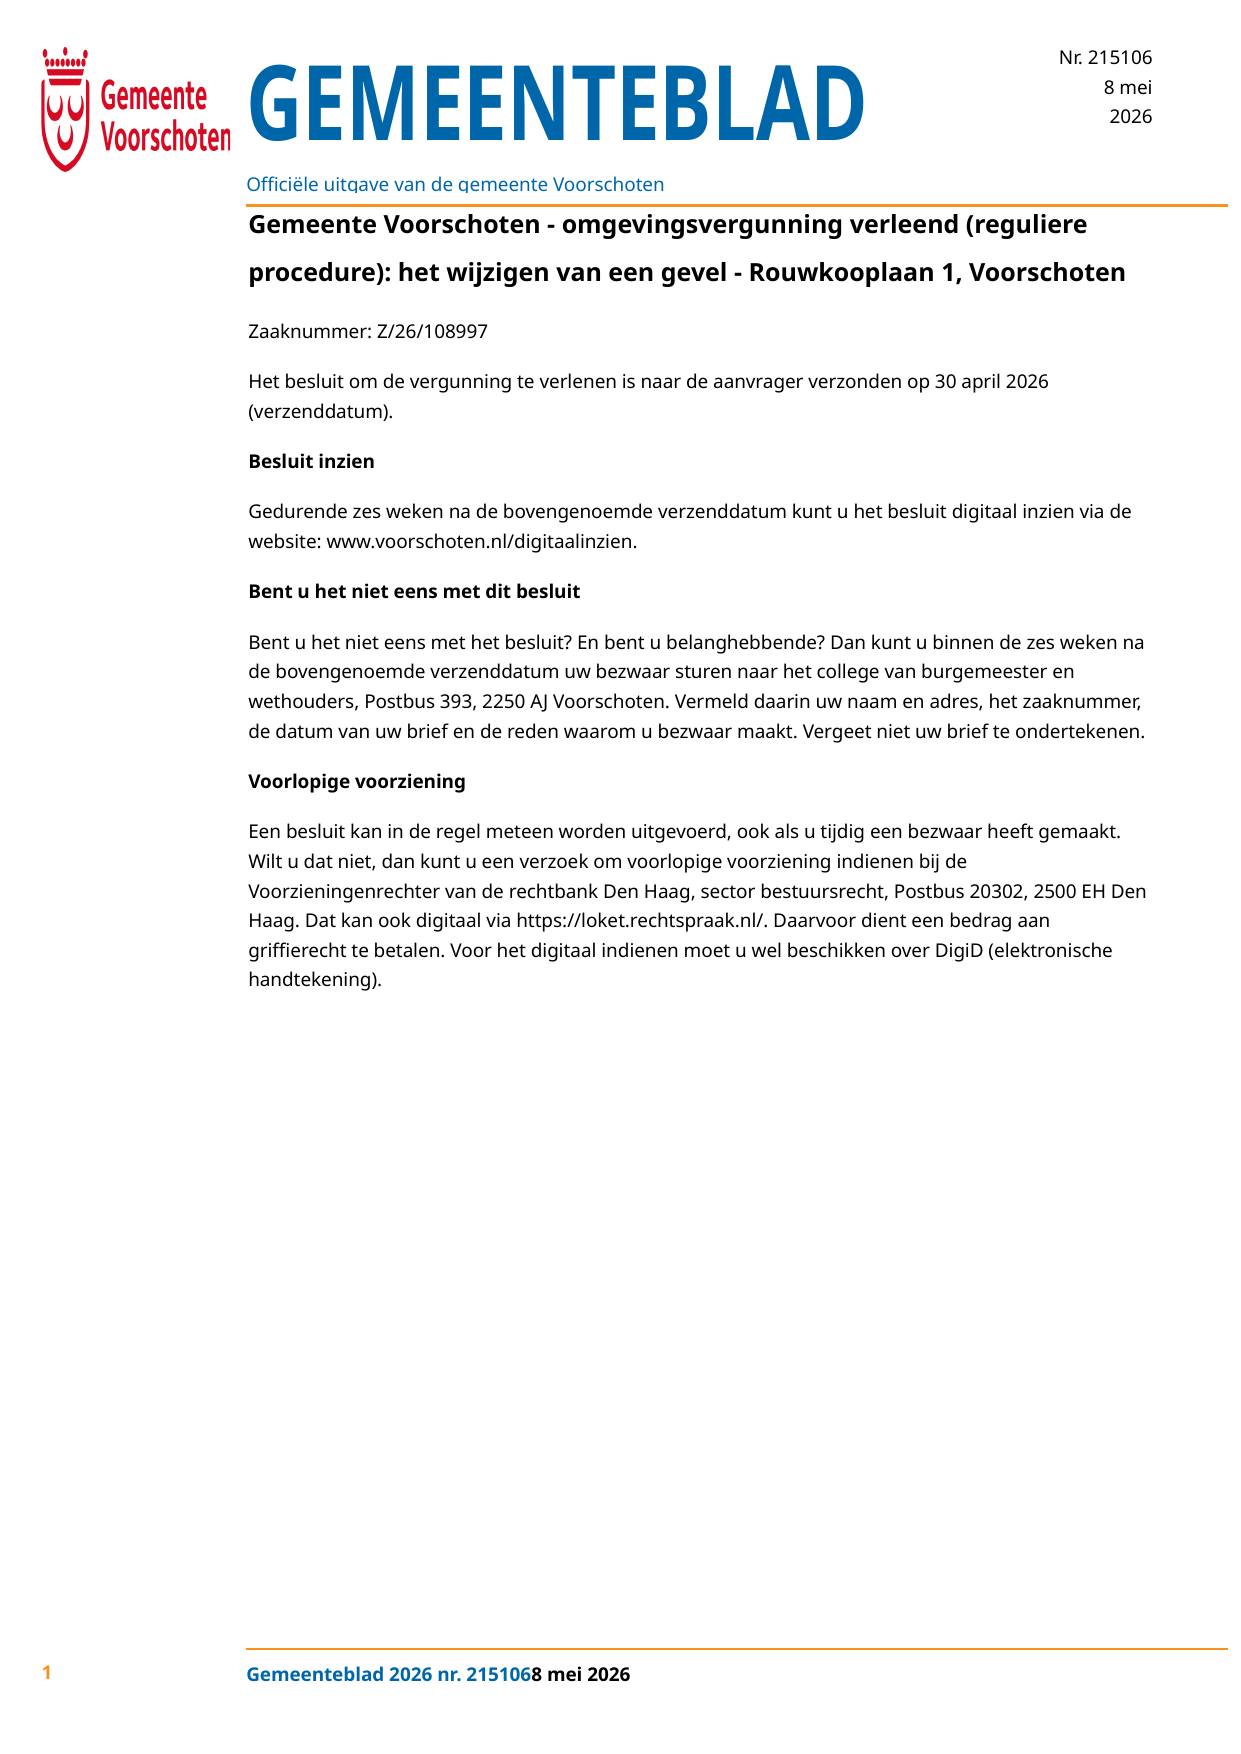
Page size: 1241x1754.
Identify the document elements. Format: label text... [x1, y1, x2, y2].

text Zaaknummer: Z/26/108997 [248, 318, 1152, 344]
text Gemeente Voorschoten - omgevingsvergunning verleend (reguliere procedure): het wijzigen van een gevel - Rouwkooplaan 1, Voorschoten [248, 207, 1152, 288]
text Een besluit kan in de regel meteen worden uitgevoerd, ook als u tijdig een bezwaar heeft gemaakt. Wilt u dat niet, dan kunt u een verzoek om voorlopige voorziening indienen bij de Voorzieningenrechter van de rechtbank Den Haag, sector bestuursrecht, Postbus 20302, 2500 EH Den Haag. Dat kan ook digitaal via https://loket.rechtspraak.nl/. Daarvoor dient een bedrag aan griffierecht te betalen. Voor het digitaal indienen moet u wel beschikken over DigiD (elektronische handtekening). [248, 819, 1152, 992]
picture [41, 47, 231, 172]
text Besluit inzien [248, 448, 1152, 474]
text Bent u het niet eens met het besluit? En bent u belanghebbende? Dan kunt u binnen de zes weken na de bovengenoemde verzenddatum uw bezwaar sturen naar het college van burgemeester en wethouders, Postbus 393, 2250 AJ Voorschoten. Vermeld daarin uw naam en adres, het zaaknummer, de datum van uw brief en de reden waarom u bezwaar maakt. Vergeet niet uw brief te ondertekenen. [248, 629, 1152, 744]
text Gedurende zes weken na de bovengenoemde verzenddatum kunt u het besluit digitaal inzien via de website: www.voorschoten.nl/digitaalinzien. [248, 499, 1152, 554]
text Bent u het niet eens met dit besluit [248, 579, 1152, 604]
text Voorlopige voorziening [248, 768, 1152, 794]
text Het besluit om de vergunning te verlenen is naar de aanvrager verzonden op 30 april 2026 (verzenddatum). [248, 368, 1152, 424]
